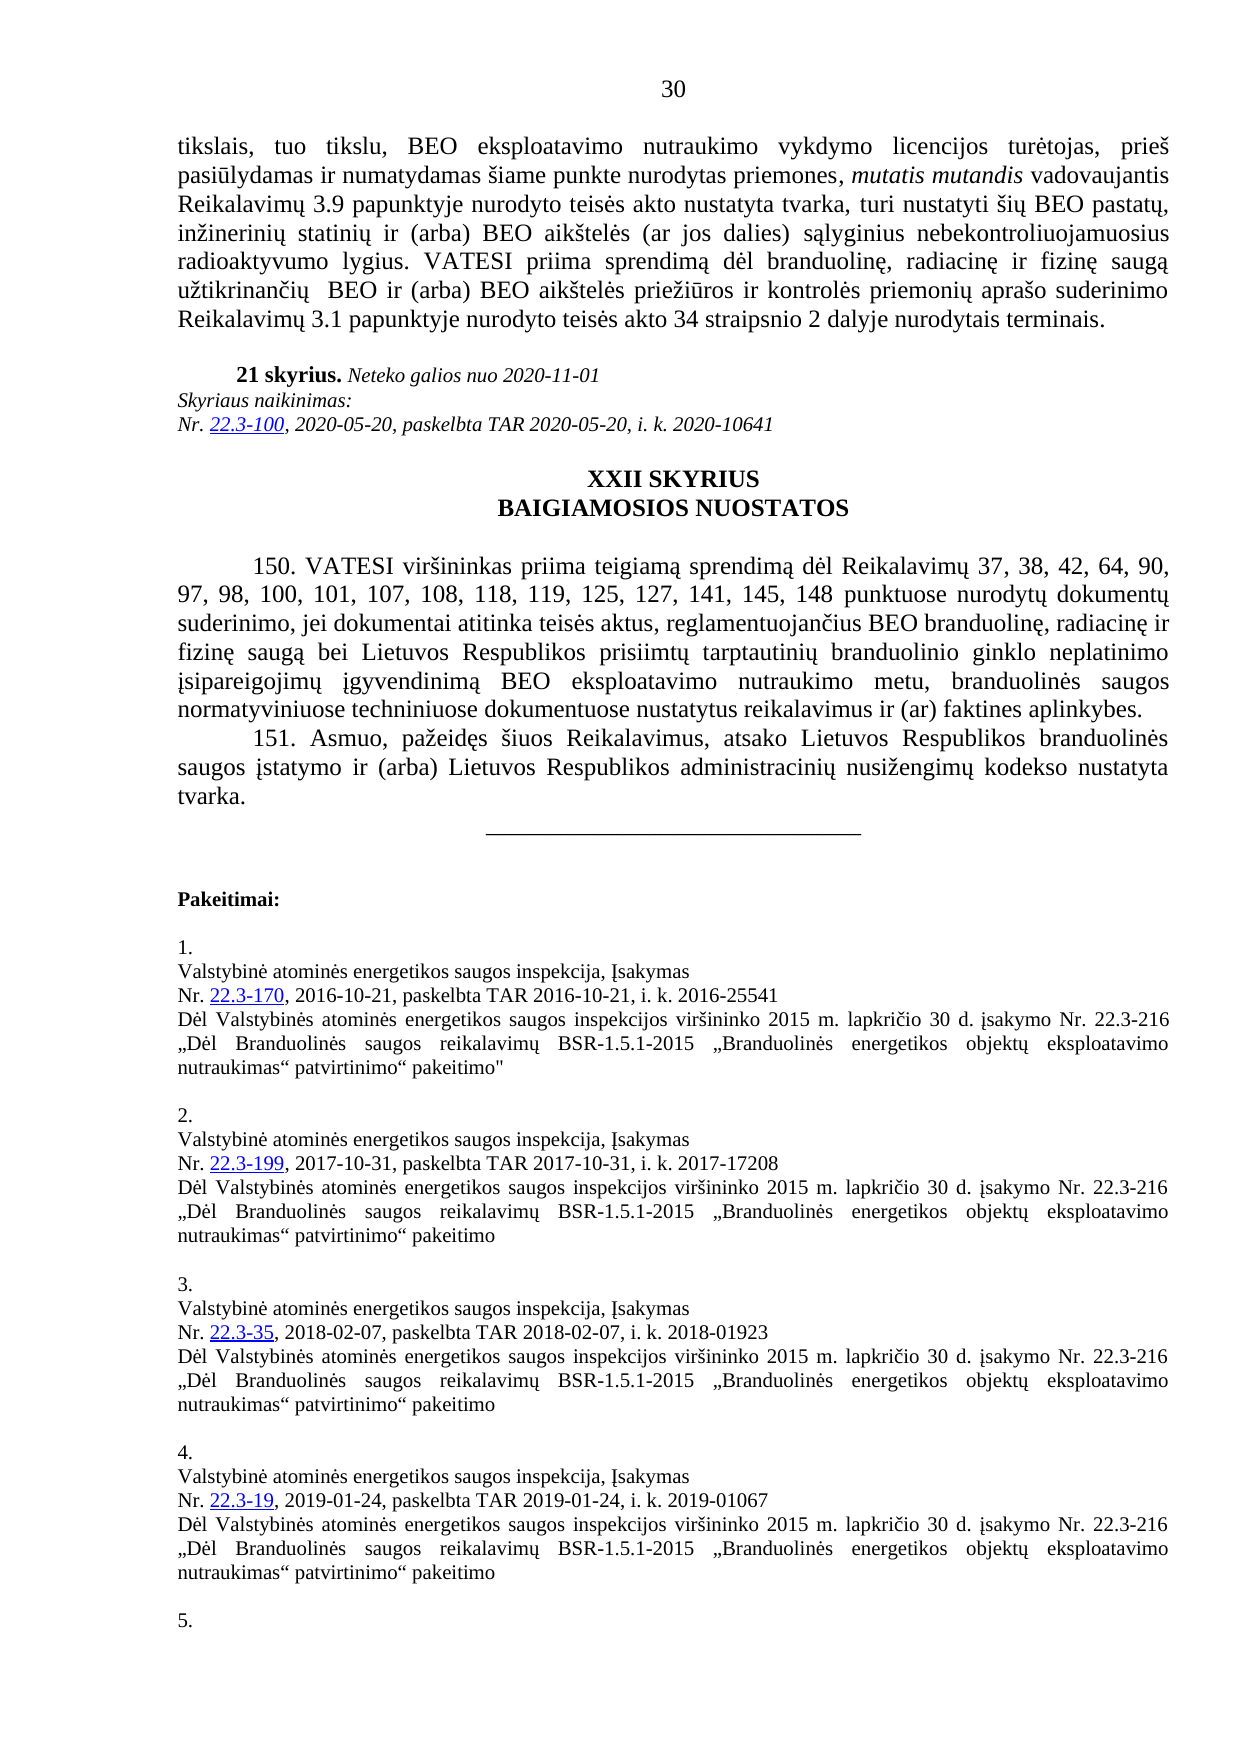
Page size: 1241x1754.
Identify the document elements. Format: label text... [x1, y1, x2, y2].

text BAIGIAMOSIOS NUOSTATOS [177, 493, 1169, 522]
text 2. [177, 1103, 1169, 1127]
text Dėl Valstybinės atominės energetikos saugos inspekcijos viršininko 2015 m. lapkričio 30 d. įsakymo Nr. 22.3-216 „Dėl Branduolinės saugos reikalavimų BSR-1.5.1-2015 „Branduolinės energetikos objektų eksploatavimo nutraukimas“ patvirtinimo“ pakeitimo [177, 1512, 1169, 1584]
text Valstybinė atominės energetikos saugos inspekcija, Įsakymas [177, 1127, 1169, 1151]
text Nr. 22.3-199, 2017-10-31, paskelbta TAR 2017-10-31, i. k. 2017-17208 [177, 1151, 1169, 1175]
text Nr. 22.3-35, 2018-02-07, paskelbta TAR 2018-02-07, i. k. 2018-01923 [177, 1319, 1169, 1344]
text 1. [177, 934, 1169, 959]
text Pakeitimai: [177, 886, 1169, 911]
text Nr. 22.3-100, 2020-05-20, paskelbta TAR 2020-05-20, i. k. 2020-10641 [177, 412, 1169, 436]
text ______________________________ [177, 809, 1169, 838]
text Nr. 22.3-170, 2016-10-21, paskelbta TAR 2016-10-21, i. k. 2016-25541 [177, 983, 1169, 1007]
text 150. VATESI viršininkas priima teigiamą sprendimą dėl Reikalavimų 37, 38, 42, 64, 90, 97, 98, 100, 101, 107, 108, 118, 119, 125, 127, 141, 145, 148 punktuose nurodytų dokumentų suderinimo, jei dokumentai atitinka teisės aktus, reglamentuojančius BEO branduolinę, radiacinę ir fizinę saugą bei Lietuvos Respublikos prisiimtų tarptautinių branduolinio ginklo neplatinimo įsipareigojimų įgyvendinimą BEO eksploatavimo nutraukimo metu, branduolinės saugos normatyviniuose techniniuose dokumentuose nustatytus reikalavimus ir (ar) faktines aplinkybes. [177, 551, 1169, 723]
text Skyriaus naikinimas: [177, 388, 1169, 412]
text 3. [177, 1271, 1169, 1296]
text tikslais, tuo tikslu, BEO eksploatavimo nutraukimo vykdymo licencijos turėtojas, prieš pasiūlydamas ir numatydamas šiame punkte nurodytas priemones, mutatis mutandis vadovaujantis Reikalavimų 3.9 papunktyje nurodyto teisės akto nustatyta tvarka, turi nustatyti šių BEO pastatų, inžinerinių statinių ir (arba) BEO aikštelės (ar jos dalies) sąlyginius nebekontroliuojamuosius radioaktyvumo lygius. VATESI priima sprendimą dėl branduolinę, radiacinę ir fizinę saugą užtikrinančių BEO ir (arba) BEO aikštelės priežiūros ir kontrolės priemonių aprašo suderinimo Reikalavimų 3.1 papunktyje nurodyto teisės akto 34 straipsnio 2 dalyje nurodytais terminais. [177, 131, 1169, 333]
text Dėl Valstybinės atominės energetikos saugos inspekcijos viršininko 2015 m. lapkričio 30 d. įsakymo Nr. 22.3-216 „Dėl Branduolinės saugos reikalavimų BSR-1.5.1-2015 „Branduolinės energetikos objektų eksploatavimo nutraukimas“ patvirtinimo“ pakeitimo [177, 1175, 1169, 1247]
text 21 skyrius. Neteko galios nuo 2020-11-01 [177, 361, 1169, 388]
text Valstybinė atominės energetikos saugos inspekcija, Įsakymas [177, 1296, 1169, 1319]
text 5. [177, 1608, 1169, 1632]
text 151. Asmuo, pažeidęs šiuos Reikalavimus, atsako Lietuvos Respublikos branduolinės saugos įstatymo ir (arba) Lietuvos Respublikos administracinių nusižengimų kodekso nustatyta tvarka. [177, 723, 1169, 809]
text Dėl Valstybinės atominės energetikos saugos inspekcijos viršininko 2015 m. lapkričio 30 d. įsakymo Nr. 22.3-216 „Dėl Branduolinės saugos reikalavimų BSR-1.5.1-2015 „Branduolinės energetikos objektų eksploatavimo nutraukimas“ patvirtinimo“ pakeitimo [177, 1344, 1169, 1416]
text Nr. 22.3-19, 2019-01-24, paskelbta TAR 2019-01-24, i. k. 2019-01067 [177, 1488, 1169, 1512]
text 4. [177, 1440, 1169, 1464]
text Dėl Valstybinės atominės energetikos saugos inspekcijos viršininko 2015 m. lapkričio 30 d. įsakymo Nr. 22.3-216 „Dėl Branduolinės saugos reikalavimų BSR-1.5.1-2015 „Branduolinės energetikos objektų eksploatavimo nutraukimas“ patvirtinimo“ pakeitimo" [177, 1007, 1169, 1079]
text Valstybinė atominės energetikos saugos inspekcija, Įsakymas [177, 959, 1169, 983]
text XXII SKYRIUS [177, 464, 1169, 493]
text Valstybinė atominės energetikos saugos inspekcija, Įsakymas [177, 1464, 1169, 1488]
